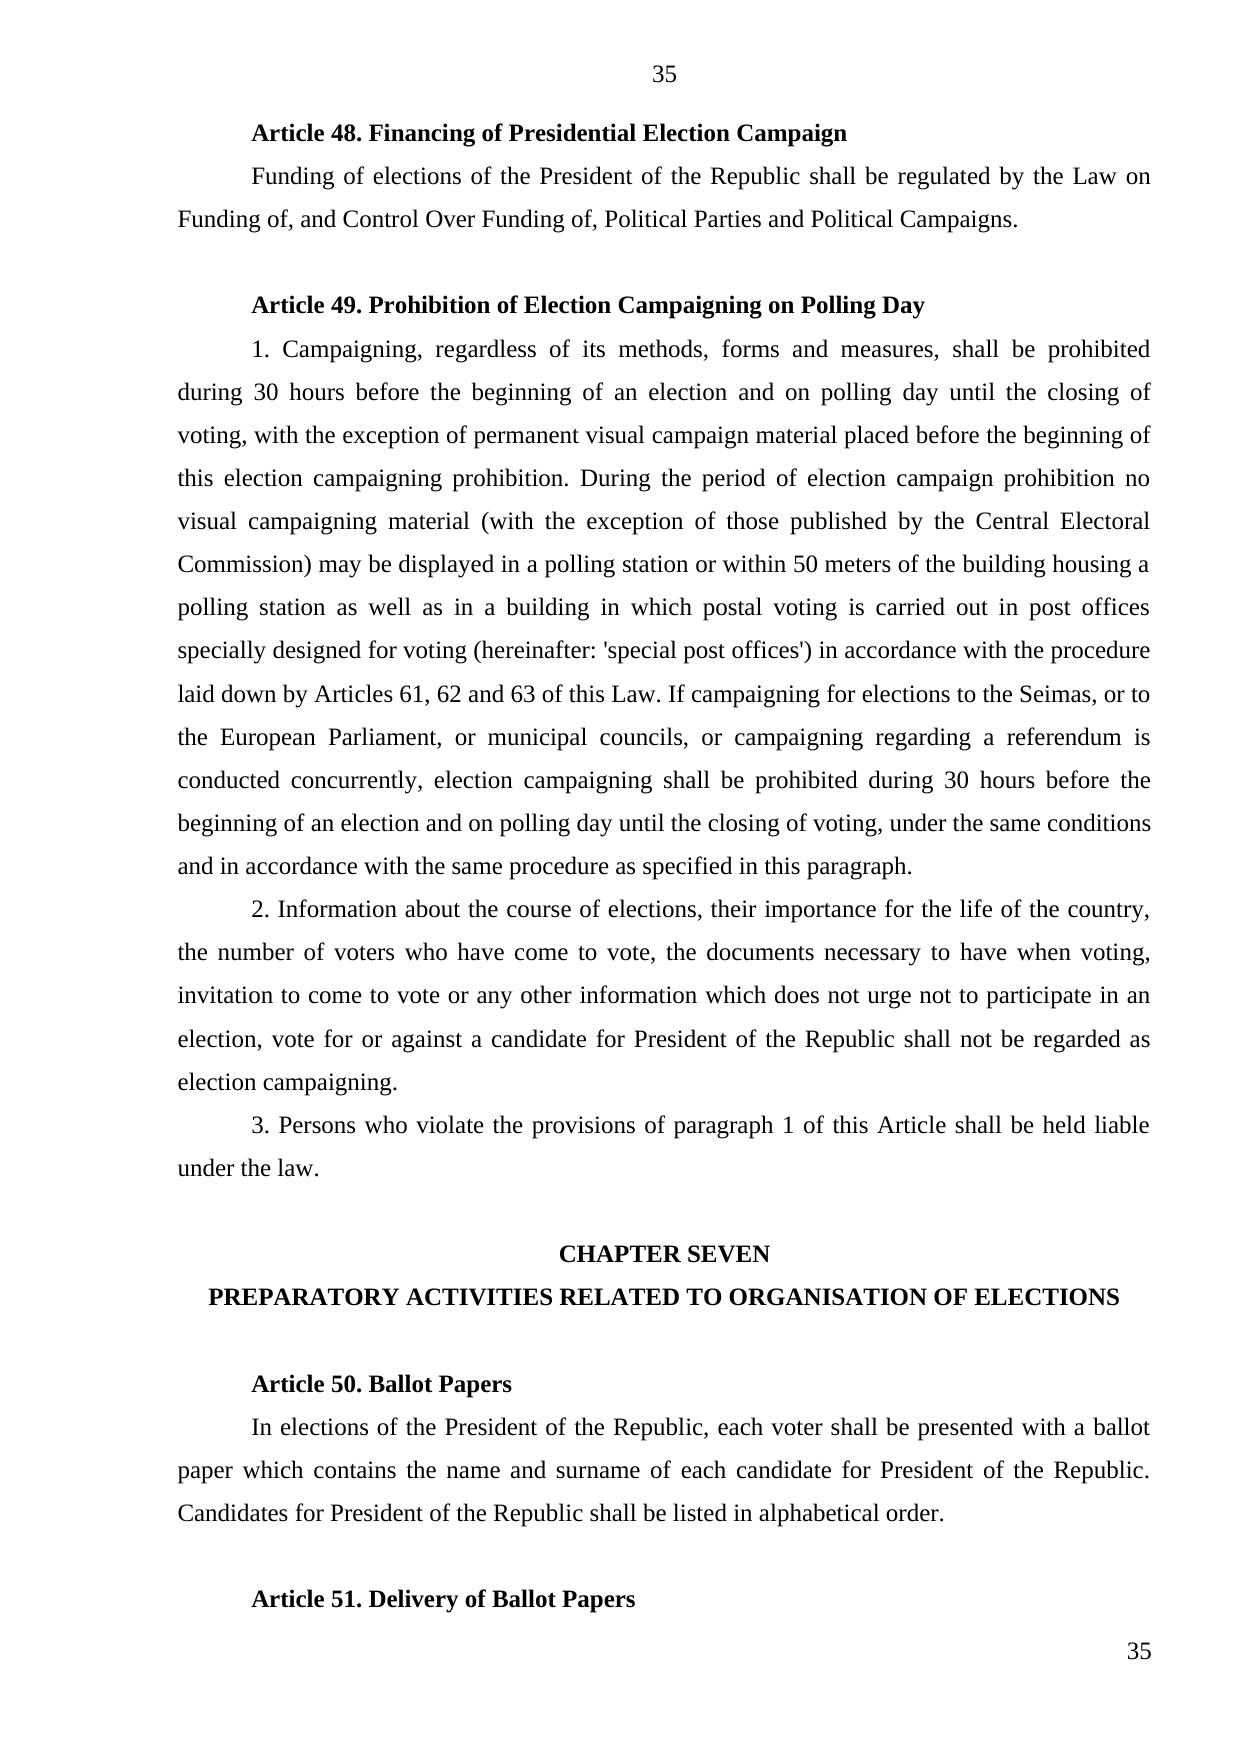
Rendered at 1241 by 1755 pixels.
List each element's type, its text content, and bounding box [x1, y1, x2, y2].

text 2. Information about the course of elections, their importance for the life of the country, the number of voters who have come to vote, the documents necessary to have when voting, invitation to come to vote or any other information which does not urge not to participate in an election, vote for or against a candidate for President of the Republic shall not be regarded as election campaigning. [177, 894, 1152, 1096]
text 3. Persons who violate the provisions of paragraph 1 of this Article shall be held liable under the law. [177, 1110, 1152, 1182]
text Article 50. Ballot Papers [177, 1369, 1152, 1397]
text CHAPTER SEVEN [177, 1196, 1152, 1268]
text Funding of elections of the President of the Republic shall be regulated by the Law on Funding of, and Control Over Funding of, Political Parties and Political Campaigns. [177, 161, 1152, 233]
text PREPARATORY ACTIVITIES RELATED TO ORGANISATION OF ELECTIONS [177, 1282, 1152, 1311]
text Article 49. Prohibition of Election Campaigning on Polling Day [177, 291, 1152, 319]
text Article 51. Delivery of Ballot Papers [177, 1584, 1152, 1613]
text 1. Campaigning, regardless of its methods, forms and measures, shall be prohibited during 30 hours before the beginning of an election and on polling day until the closing of voting, with the exception of permanent visual campaign material placed before the beginning of this election campaigning prohibition. During the period of election campaign prohibition no visual campaigning material (with the exception of those published by the Central Electoral Commission) may be displayed in a polling station or within 50 meters of the building housing a polling station as well as in a building in which postal voting is carried out in post offices specially designed for voting (hereinafter: 'special post offices') in accordance with the procedure laid down by Articles 61, 62 and 63 of this Law. If campaigning for elections to the Seimas, or to the European Parliament, or municipal councils, or campaigning regarding a referendum is conducted concurrently, election campaigning shall be prohibited during 30 hours before the beginning of an election and on polling day until the closing of voting, under the same conditions and in accordance with the same procedure as specified in this paragraph. [177, 334, 1152, 880]
text In elections of the President of the Republic, each voter shall be presented with a ballot paper which contains the name and surname of each candidate for President of the Republic. Candidates for President of the Republic shall be listed in alphabetical order. [177, 1412, 1152, 1527]
text Article 48. Financing of Presidential Election Campaign [177, 118, 1152, 147]
